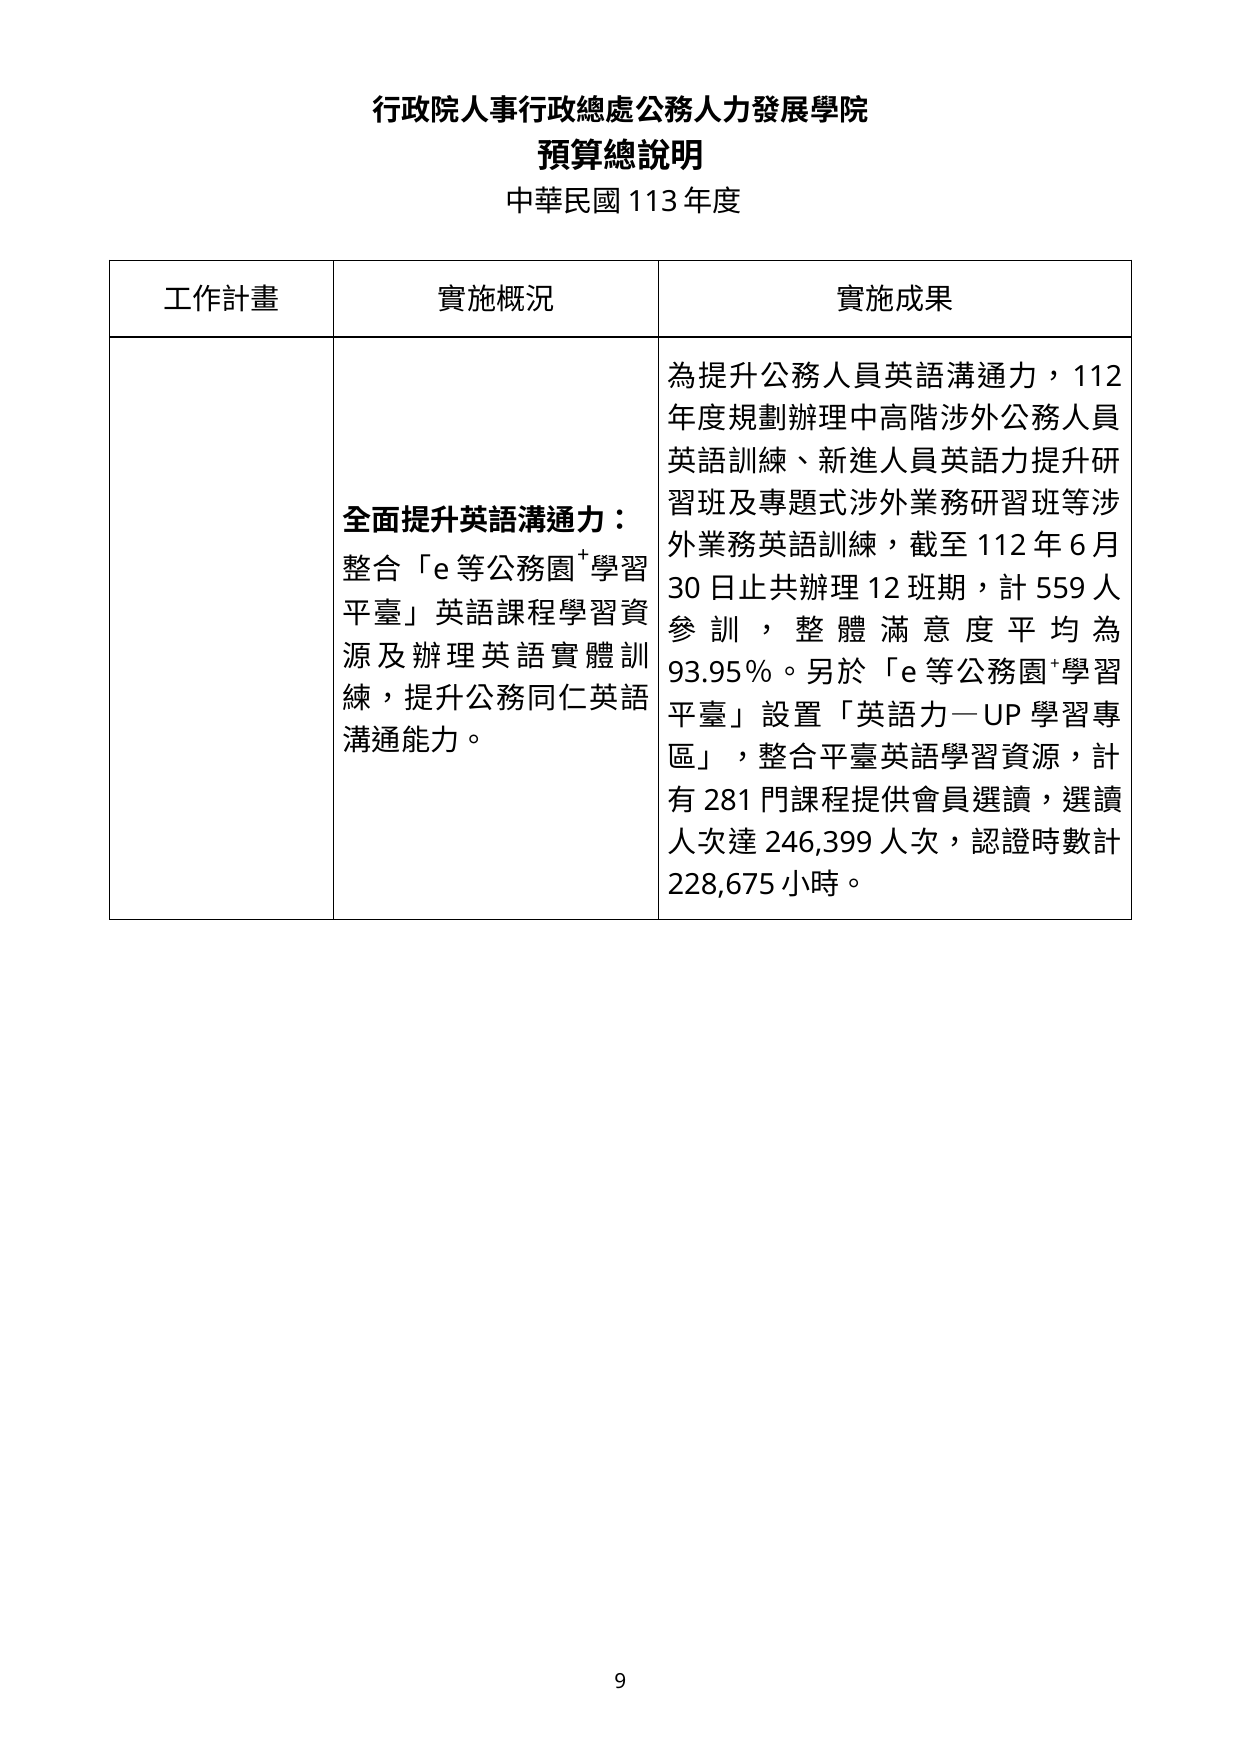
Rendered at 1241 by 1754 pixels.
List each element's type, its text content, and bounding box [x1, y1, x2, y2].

table_cell 為提升公務人員英語溝通力，112年度規劃辦理中高階涉外公務人員英語訓練、新進人員英語力提升研習班及專題式涉外業務研習班等涉外業務英語訓練，截至112年6月30日止共辦理12班期，計559人參訓，整體滿意度平均為93.95％。另於「e等公務園+學習平臺」設置「英語力—UP學習專區」，整合平臺英語學習資源，計有281門課程提供會員選讀，選讀人次達246,399人次，認證時數計228,675小時。 [659, 338, 1131, 918]
table_header 實施概況 [334, 261, 658, 336]
table_header 工作計畫 [110, 261, 333, 336]
table_cell 全面提升英語溝通力： 整合「e等公務園+學習平臺」英語課程學習資源及辦理英語實體訓練，提升公務同仁英語溝通能力。 [334, 338, 658, 918]
table_cell 培育優質 公務人力 培育優質 公務人力 [110, 338, 333, 918]
table_header 實施成果 [659, 261, 1131, 336]
